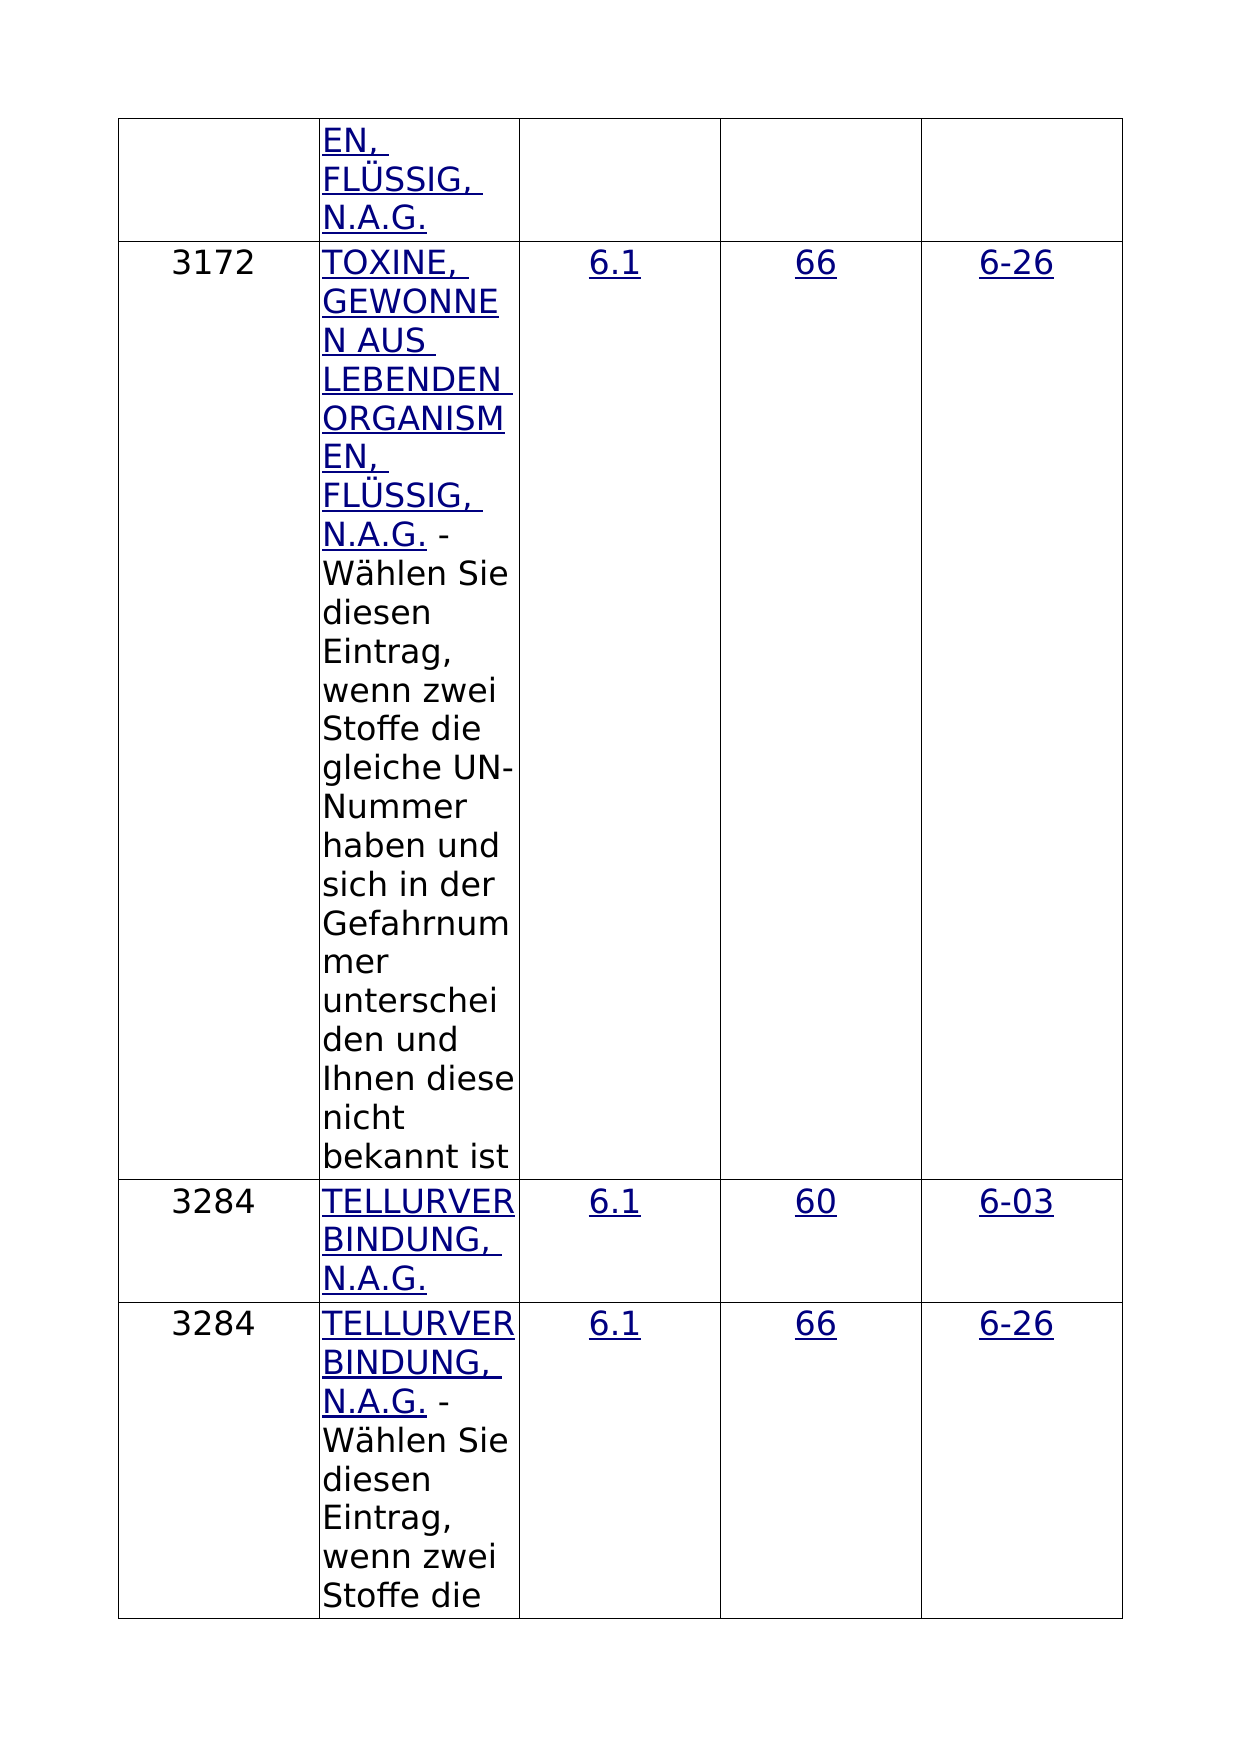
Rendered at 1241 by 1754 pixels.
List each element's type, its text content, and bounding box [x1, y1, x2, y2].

table_cell 6.1 [520, 242, 720, 1179]
table_cell 60 [721, 1180, 921, 1302]
table_cell [922, 119, 1122, 241]
table_cell 6-26 [922, 242, 1122, 1179]
table_cell TELLURVERBINDUNG, N.A.G. - Wählen Sie diesen Eintrag, wenn zwei Stoffe die [320, 1303, 519, 1618]
table_cell EN, FLÜSSIG, N.A.G. [320, 119, 519, 241]
table_cell TOXINE, GEWONNEN AUS LEBENDEN ORGANISMEN, FLÜSSIG, N.A.G. - Wählen Sie diesen Eintrag, wenn zwei Stoffe die gleiche UN-Nummer haben und sich in der Gefahrnummer unterscheiden und Ihnen diese nicht bekannt ist [320, 242, 519, 1179]
table_cell 6.1 [520, 1303, 720, 1618]
table_cell 3172 [119, 242, 319, 1179]
table_cell 66 [721, 242, 921, 1179]
table_cell 3284 [119, 1180, 319, 1302]
table_cell [119, 119, 319, 241]
table_cell 66 [721, 1303, 921, 1618]
table_cell [721, 119, 921, 241]
table_cell 6.1 [520, 1180, 720, 1302]
table_cell 6-03 [922, 1180, 1122, 1302]
table_cell 3284 [119, 1303, 319, 1618]
table_cell 6-26 [922, 1303, 1122, 1618]
table_cell [520, 119, 720, 241]
table_cell TELLURVERBINDUNG, N.A.G. [320, 1180, 519, 1302]
